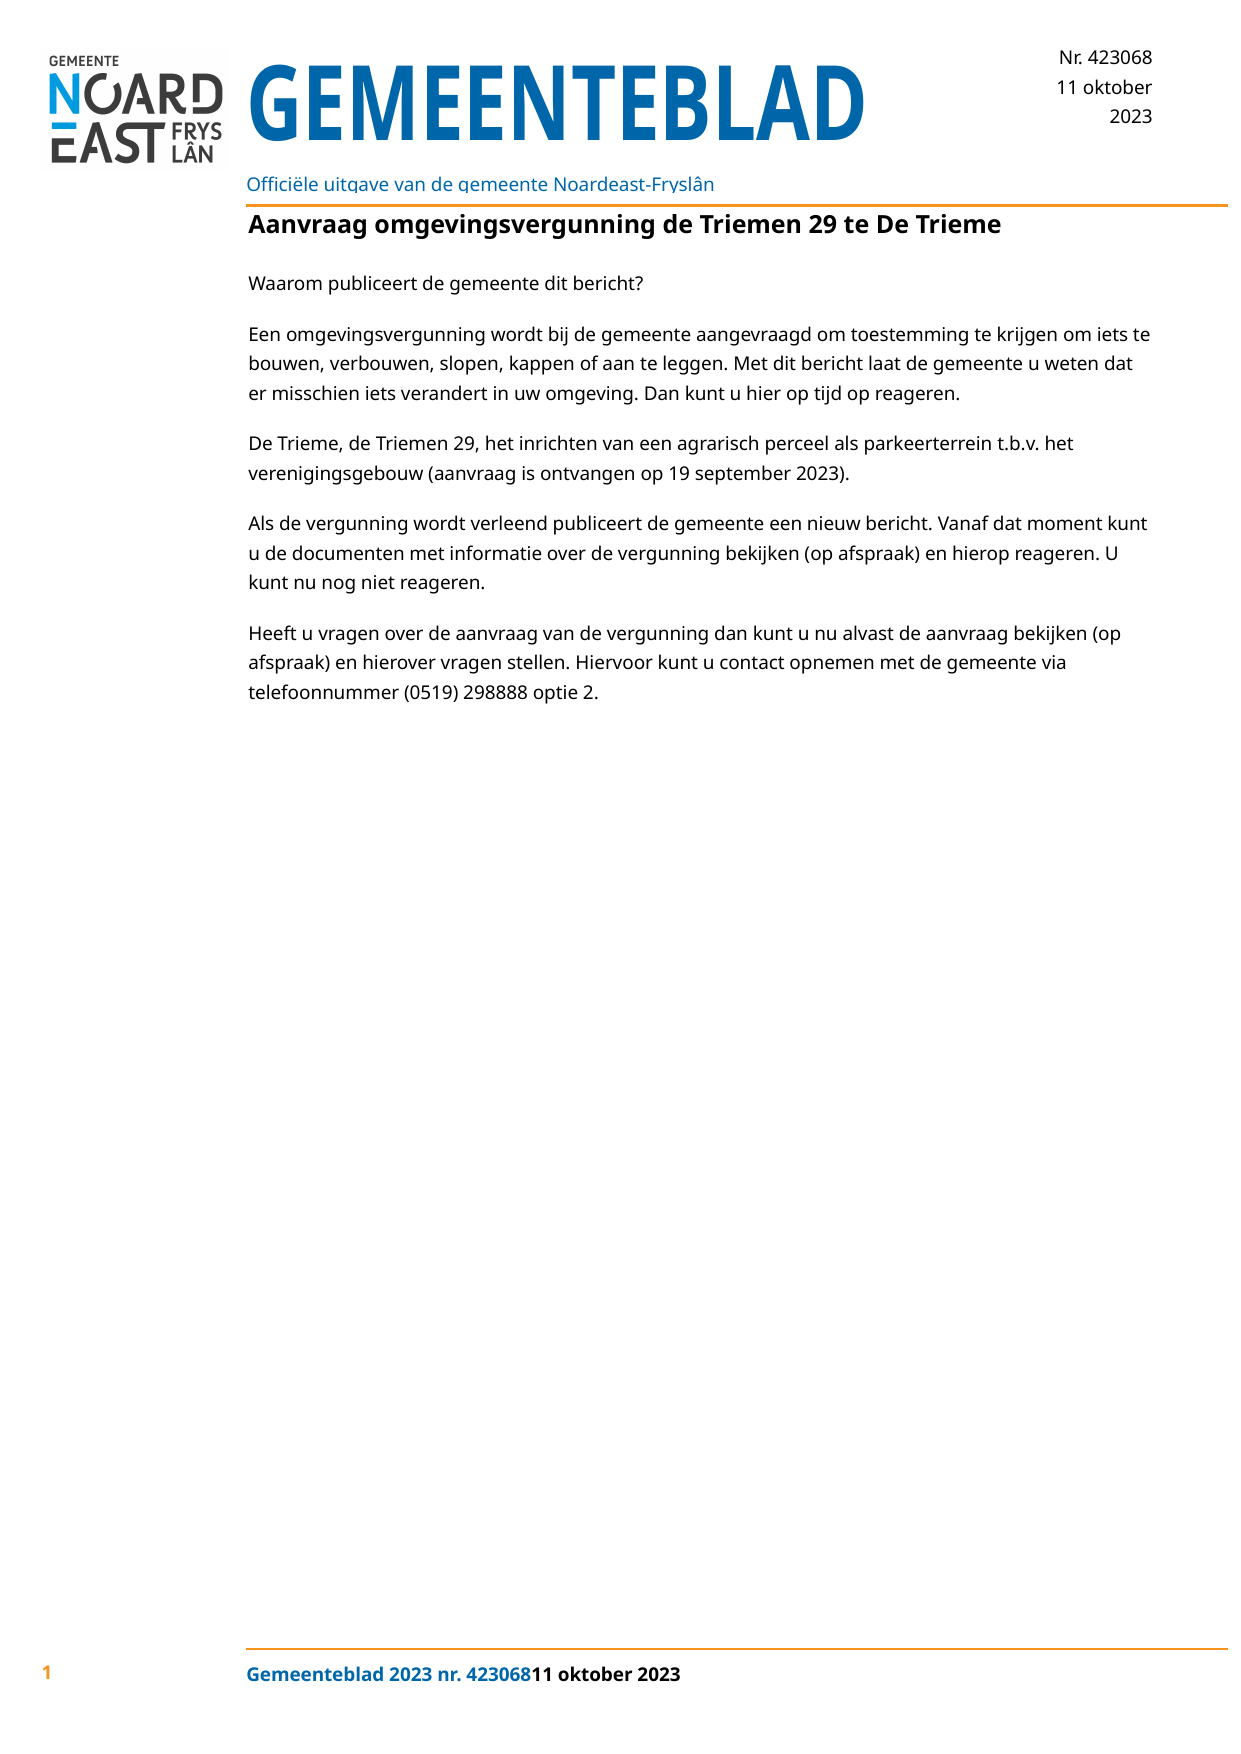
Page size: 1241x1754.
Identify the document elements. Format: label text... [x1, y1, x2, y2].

text De Trieme, de Triemen 29, het inrichten van een agrarisch perceel als parkeerterrein t.b.v. het verenigingsgebouw (aanvraag is ontvangen op 19 september 2023). [248, 430, 1152, 486]
text Aanvraag omgevingsvergunning de Triemen 29 te De Trieme [248, 207, 1152, 241]
text Een omgevingsvergunning wordt bij de gemeente aangevraagd om toestemming te krijgen om iets te bouwen, verbouwen, slopen, kappen of aan te leggen. Met dit bericht laat de gemeente u weten dat er misschien iets verandert in uw omgeving. Dan kunt u hier op tijd op reageren. [248, 321, 1152, 406]
text Heeft u vragen over de aanvraag van de vergunning dan kunt u nu alvast de aanvraag bekijken (op afspraak) en hierover vragen stellen. Hiervoor kunt u contact opnemen met de gemeente via telefoonnummer (0519) 298888 optie 2. [248, 620, 1152, 705]
text Waarom publiceert de gemeente dit bericht? [248, 270, 1152, 296]
picture [41, 47, 231, 172]
text Als de vergunning wordt verleend publiceert de gemeente een nieuw bericht. Vanaf dat moment kunt u de documenten met informatie over de vergunning bekijken (op afspraak) en hierop reageren. U kunt nu nog niet reageren. [248, 510, 1152, 595]
